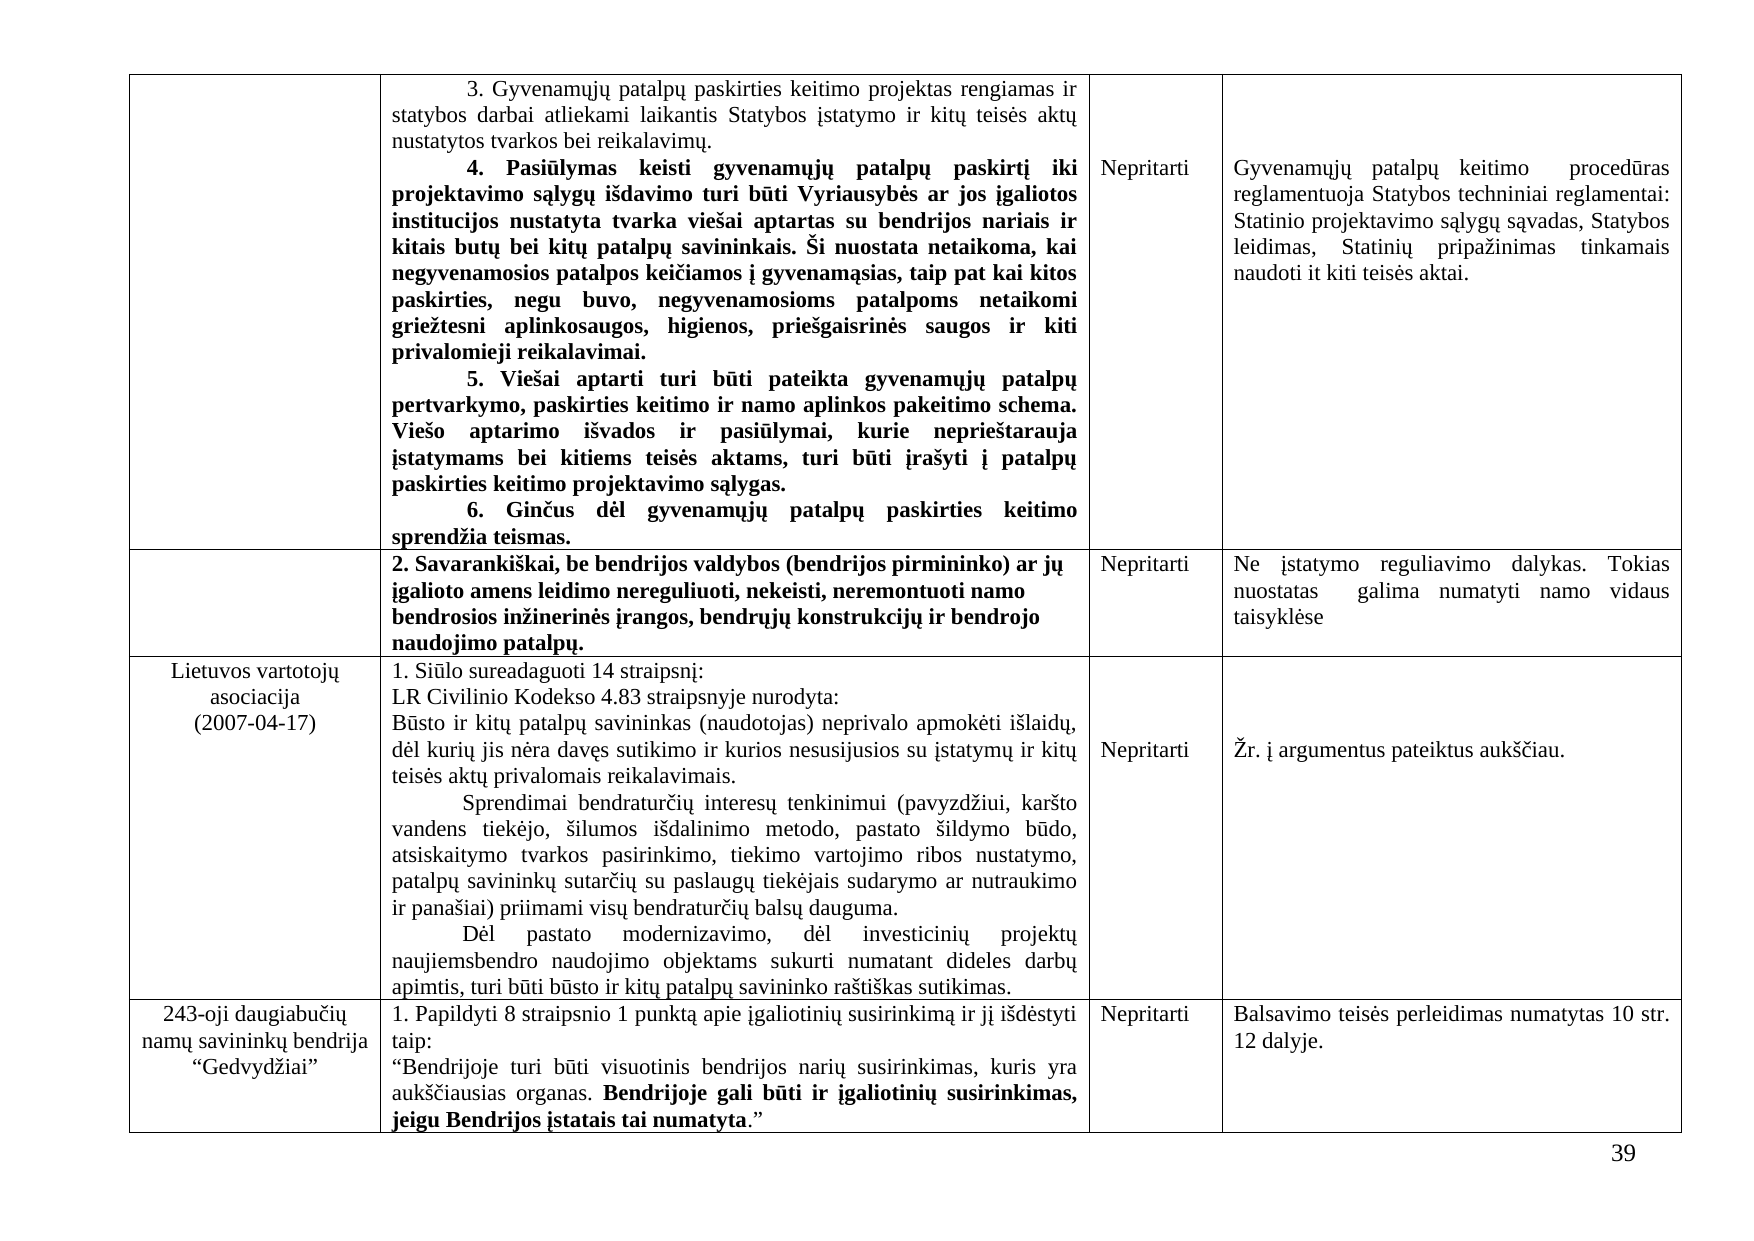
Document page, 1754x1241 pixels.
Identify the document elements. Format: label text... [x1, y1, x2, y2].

table_cell 243-oji daugiabučių namų savininkų bendrija “Gedvydžiai” [130, 1000, 380, 1132]
table_cell Ne įstatymo reguliavimo dalykas. Tokias nuostatas galima numatyti namo vidaus taisyklėse [1223, 550, 1681, 656]
table_cell 1. Siūlo sureadaguoti 14 straipsnį: LR Civilinio Kodekso 4.83 straipsnyje nurodyta: Būsto ir kitų patalpų savininkas (naudotojas) neprivalo apmokėti išlaidų, dėl kurių jis nėra davęs sutikimo ir kurios nesusijusios su įstatymų ir kitų teisės aktų privalomais reikalavimais. Sprendimai bendraturčių interesų tenkinimui (pavyzdžiui, karšto vandens tiekėjo, šilumos išdalinimo metodo, pastato šildymo būdo, atsiskaitymo tvarkos pasirinkimo, tiekimo vartojimo ribos nustatymo, patalpų savininkų sutarčių su paslaugų tiekėjais sudarymo ar nutraukimo ir panašiai) priimami visų bendraturčių balsų dauguma. Dėl pastato modernizavimo, dėl investicinių projektų naujiemsbendro naudojimo objektams sukurti numatant dideles darbų apimtis, turi būti būsto ir kitų patalpų savininko raštiškas sutikimas. [381, 657, 1089, 999]
table_cell Balsavimo teisės perleidimas numatytas 10 str. 12 dalyje. [1223, 1000, 1681, 1132]
table_cell Nepritarti [1090, 550, 1222, 656]
table_cell Gyvenamųjų patalpų keitimo procedūras reglamentuoja Statybos techniniai reglamentai: Statinio projektavimo sąlygų sąvadas, Statybos leidimas, Statinių pripažinimas tinkamais naudoti it kiti teisės aktai. [1223, 75, 1681, 549]
table_cell 2. Savarankiškai, be bendrijos valdybos (bendrijos pirmininko) ar jų įgalioto amens leidimo nereguliuoti, nekeisti, neremontuoti namo bendrosios inžinerinės įrangos, bendrųjų konstrukcijų ir bendrojo naudojimo patalpų. [381, 550, 1089, 656]
table_cell Nepritarti [1090, 75, 1222, 549]
table_cell Nepritarti [1090, 657, 1222, 999]
table_cell 3. Gyvenamųjų patalpų paskirties keitimo projektas rengiamas ir statybos darbai atliekami laikantis Statybos įstatymo ir kitų teisės aktų nustatytos tvarkos bei reikalavimų. 4. Pasiūlymas keisti gyvenamųjų patalpų paskirtį iki projektavimo sąlygų išdavimo turi būti Vyriausybės ar jos įgaliotos institucijos nustatyta tvarka viešai aptartas su bendrijos nariais ir kitais butų bei kitų patalpų savininkais. Ši nuostata netaikoma, kai negyvenamosios patalpos keičiamos į gyvenamąsias, taip pat kai kitos paskirties, negu buvo, negyvenamosioms patalpoms netaikomi griežtesni aplinkosaugos, higienos, priešgaisrinės saugos ir kiti privalomieji reikalavimai. 5. Viešai aptarti turi būti pateikta gyvenamųjų patalpų pertvarkymo, paskirties keitimo ir namo aplinkos pakeitimo schema. Viešo aptarimo išvados ir pasiūlymai, kurie neprieštarauja įstatymams bei kitiems teisės aktams, turi būti įrašyti į patalpų paskirties keitimo projektavimo sąlygas. 6. Ginčus dėl gyvenamųjų patalpų paskirties keitimo sprendžia teismas. [381, 75, 1089, 549]
table_cell Lietuvos vartotojų asociacija (2007-04-17) [130, 657, 380, 999]
table_cell Žr. į argumentus pateiktus aukščiau. [1223, 657, 1681, 999]
table_cell [130, 550, 380, 656]
table_cell 1. Papildyti 8 straipsnio 1 punktą apie įgaliotinių susirinkimą ir jį išdėstyti taip: “Bendrijoje turi būti visuotinis bendrijos narių susirinkimas, kuris yra aukščiausias organas. Bendrijoje gali būti ir įgaliotinių susirinkimas, jeigu Bendrijos įstatais tai numatyta.” [381, 1000, 1089, 1132]
table_cell Nepritarti [1090, 1000, 1222, 1132]
table_cell [130, 75, 380, 549]
